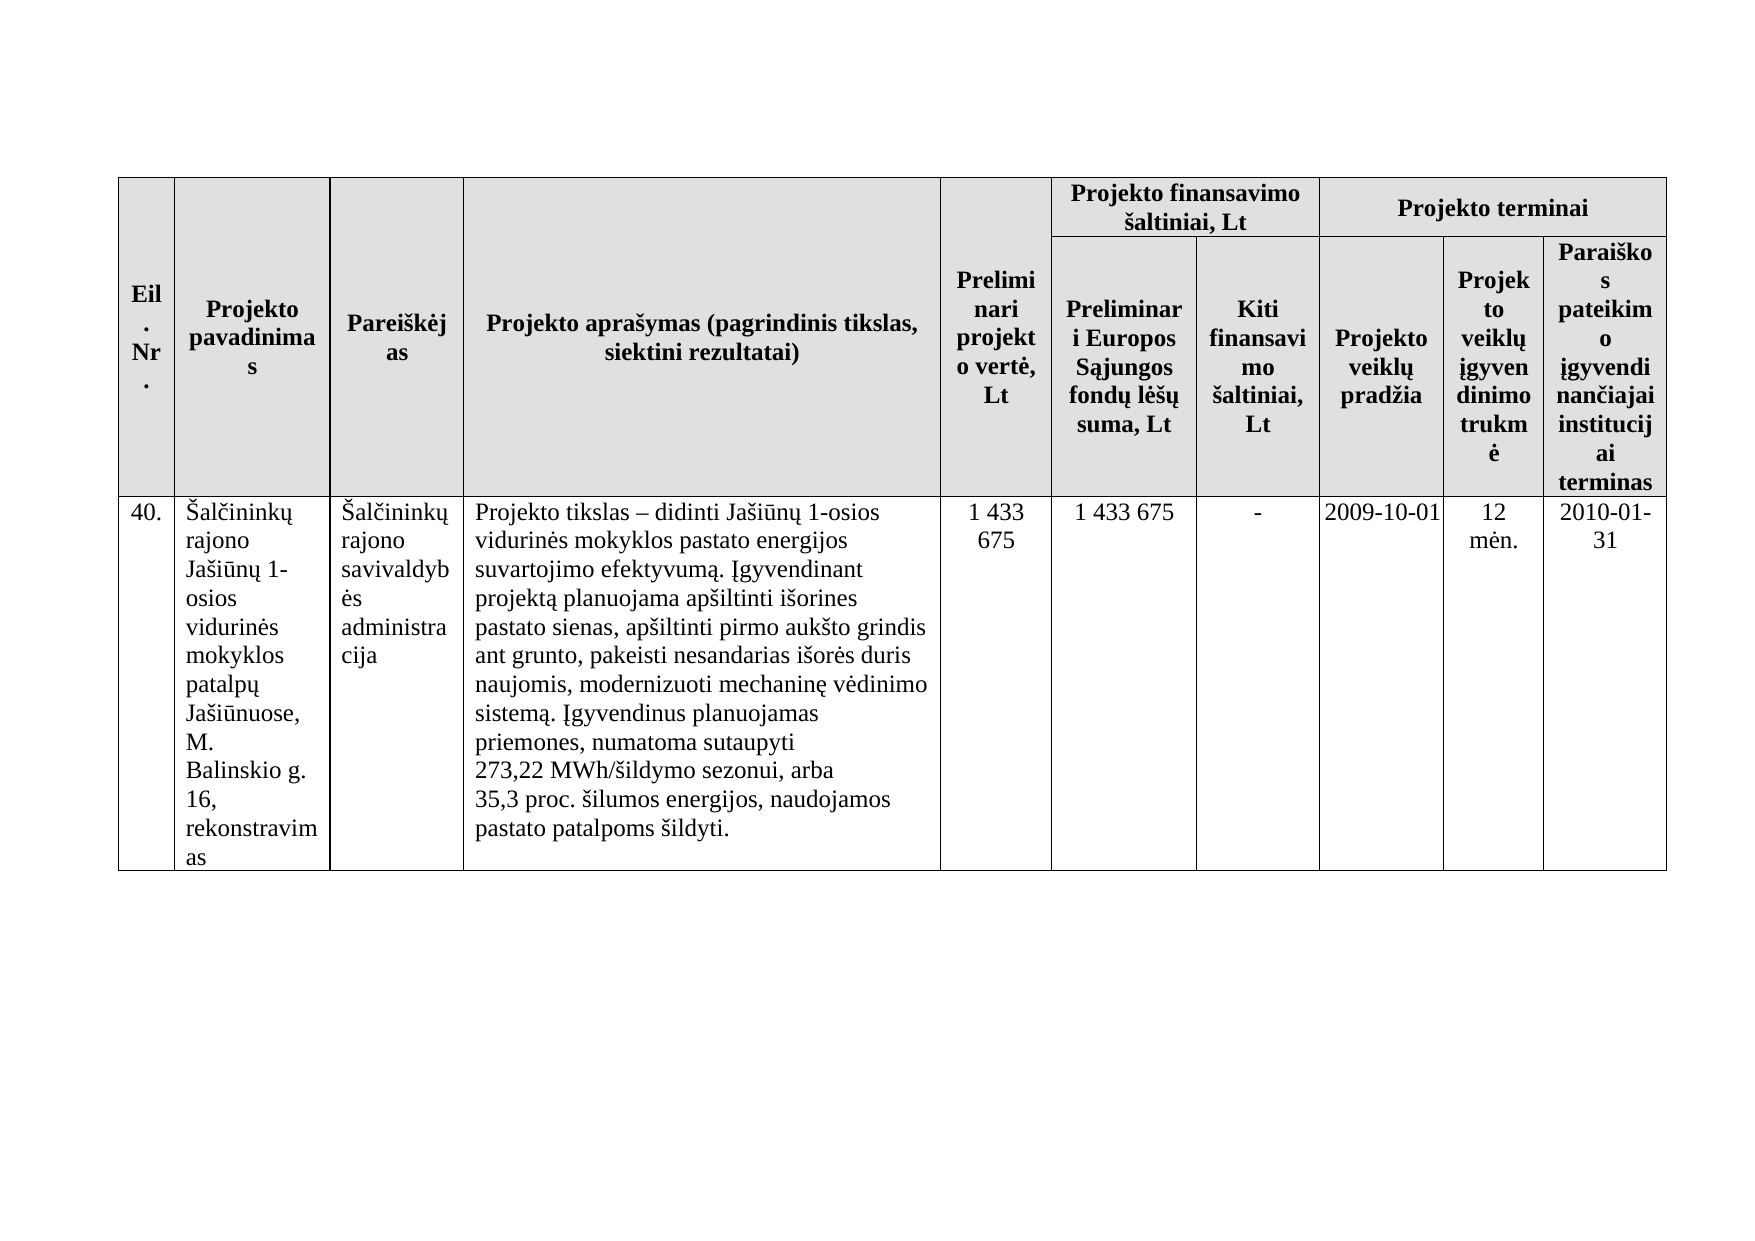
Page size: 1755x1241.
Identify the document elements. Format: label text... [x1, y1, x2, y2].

table_cell 1 433 675 [1052, 497, 1196, 870]
table_header Projekto aprašymas (pagrindinis tikslas, siektini rezultatai) [464, 178, 940, 496]
table_cell Paraiškos pateikimo įgyvendinančiajai institucijai terminas [1544, 237, 1666, 496]
table_header Eil. Nr. [119, 178, 174, 496]
table_cell Kiti finansavimo šaltiniai, Lt [1197, 237, 1319, 496]
table_header Projekto terminai [1320, 178, 1666, 236]
table_cell 12 mėn. [1444, 497, 1543, 870]
table_cell 1 433 675 [941, 497, 1051, 870]
table_cell Šalčininkų rajono Jašiūnų 1-osios vidurinės mokyklos patalpų Jašiūnuose, M. Balinskio g. 16, rekonstravimas [175, 497, 329, 870]
table_cell Projekto tikslas – didinti Jašiūnų 1-osios vidurinės mokyklos pastato energijos suvartojimo efektyvumą. Įgyvendinant projektą planuojama apšiltinti išorines pastato sienas, apšiltinti pirmo aukšto grindis ant grunto, pakeisti nesandarias išorės duris naujomis, modernizuoti mechaninę vėdinimo sistemą. Įgyvendinus planuojamas priemones, numatoma sutaupyti 273,22 MWh/šildymo sezonui, arba 35,3 proc. šilumos energijos, naudojamos pastato patalpoms šildyti. [464, 497, 940, 870]
table_header Pareiškėjas [331, 178, 463, 496]
table_header Projekto finansavimo šaltiniai, Lt [1052, 178, 1319, 236]
table_cell Šalčininkų rajono savivaldybės administracija [331, 497, 463, 870]
table_cell 2009-10-01 [1320, 497, 1443, 870]
table_cell 2010-01-31 [1544, 497, 1666, 870]
table_header Preliminari projekto vertė, Lt [941, 178, 1051, 496]
table_cell - [1197, 497, 1319, 870]
table_header Projekto pavadinimas [175, 178, 329, 496]
table_cell 40. [119, 497, 174, 870]
table_cell Projekto veiklų įgyvendinimo trukmė [1444, 237, 1543, 496]
table_cell Projekto veiklų pradžia [1320, 237, 1443, 496]
table_cell Preliminari Europos Sąjungos fondų lėšų suma, Lt [1052, 237, 1196, 496]
